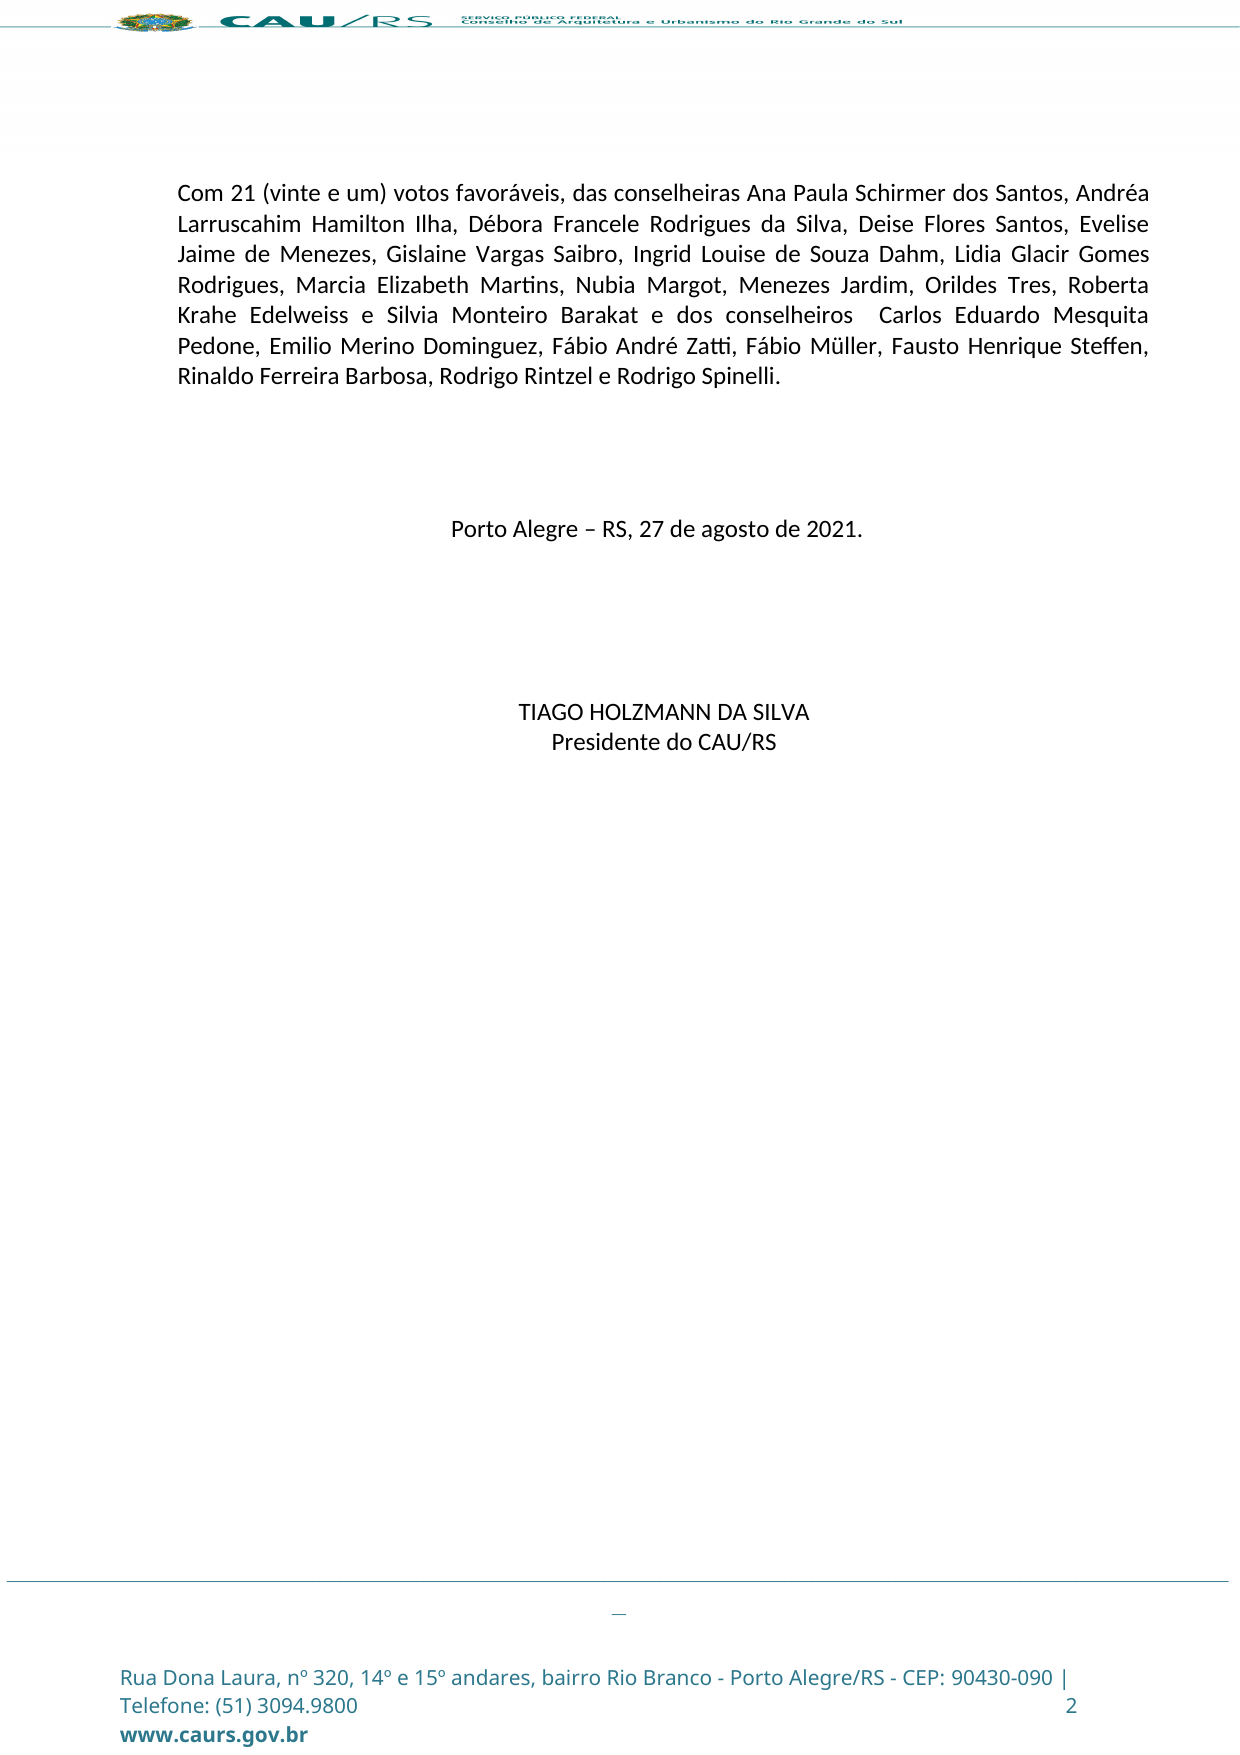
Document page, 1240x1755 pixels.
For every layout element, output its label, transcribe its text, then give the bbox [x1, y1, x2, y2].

text TIAGO HOLZMANN DA SILVA [177, 696, 1151, 727]
text Com 21 (vinte e um) votos favoráveis, das conselheiras Ana Paula Schirmer dos Santos, Andréa Larruscahim Hamilton Ilha, Débora Francele Rodrigues da Silva, Deise Flores Santos, Evelise Jaime de Menezes, Gislaine Vargas Saibro, Ingrid Louise de Souza Dahm, Lidia Glacir Gomes Rodrigues, Marcia Elizabeth Martins, Nubia Margot, Menezes Jardim, Orildes Tres, Roberta Krahe Edelweiss e Silvia Monteiro Barakat e dos conselheiros Carlos Eduardo Mesquita Pedone, Emilio Merino Dominguez, Fábio André Zatti, Fábio Müller, Fausto Henrique Steffen, Rinaldo Ferreira Barbosa, Rodrigo Rintzel e Rodrigo Spinelli. [177, 177, 1151, 391]
text Presidente do CAU/RS [177, 727, 1151, 757]
list Porto Alegre – RS, 27 de agosto de 2021. [177, 513, 1137, 543]
